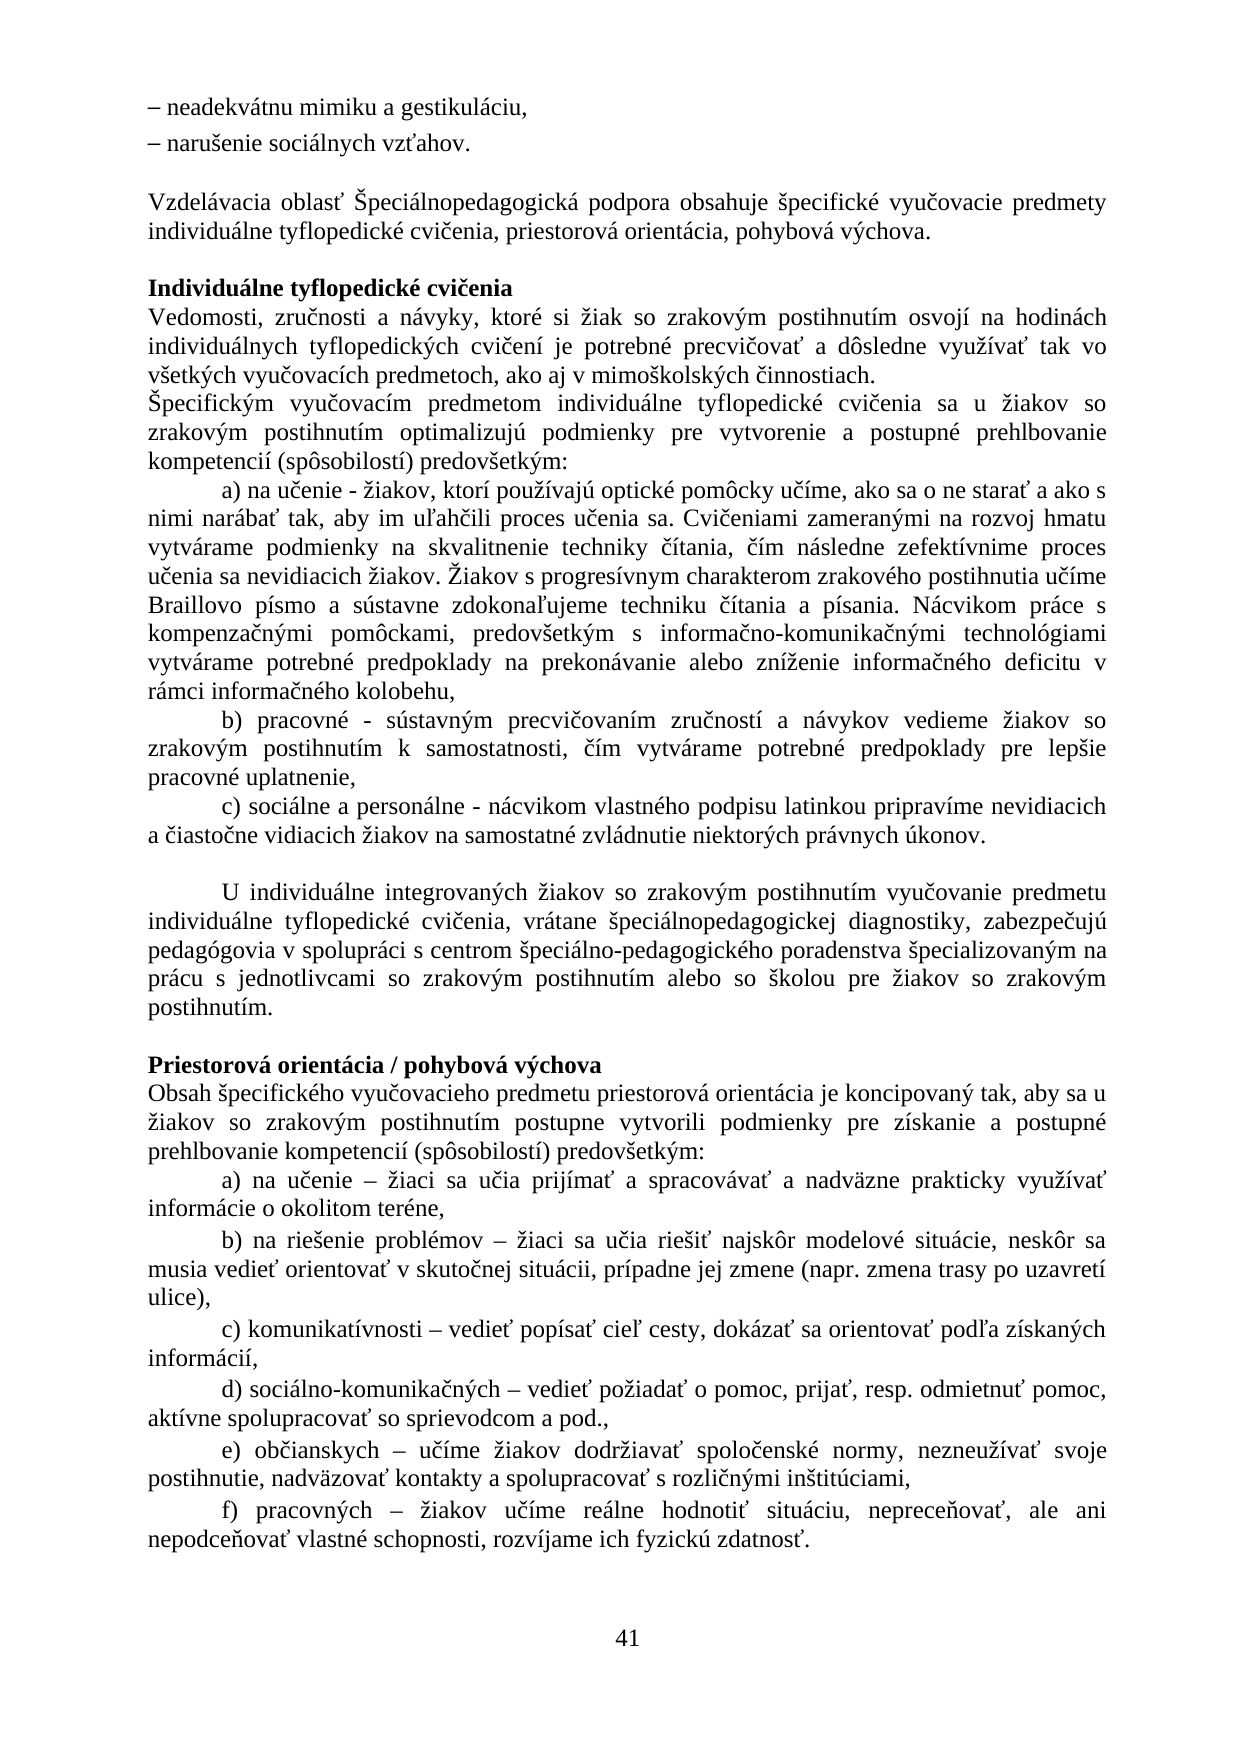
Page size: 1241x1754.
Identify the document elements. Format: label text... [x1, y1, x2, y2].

text f) pracovných – žiakov učíme reálne hodnotiť situáciu, nepreceňovať, ale ani nepodceňovať vlastné schopnosti, rozvíjame ich fyzickú zdatnosť. [148, 1495, 1107, 1552]
text Špecifickým vyučovacím predmetom individuálne tyflopedické cvičenia sa u žiakov so zrakovým postihnutím optimalizujú podmienky pre vytvorenie a postupné prehlbovanie kompetencií (spôsobilostí) predovšetkým: [148, 388, 1107, 475]
text c) sociálne a personálne - nácvikom vlastného podpisu latinkou pripravíme nevidiacich a čiastočne vidiacich žiakov na samostatné zvládnutie niektorých právnych úkonov. [148, 791, 1107, 848]
text e) občianskych – učíme žiakov dodržiavať spoločenské normy, nezneužívať svoje postihnutie, nadväzovať kontakty a spolupracovať s rozličnými inštitúciami, [148, 1435, 1107, 1492]
text U individuálne integrovaných žiakov so zrakovým postihnutím vyučovanie predmetu individuálne tyflopedické cvičenia, vrátane špeciálnopedagogickej diagnostiky, zabezpečujú pedagógovia v spolupráci s centrom špeciálno-pedagogického poradenstva špecializovaným na prácu s jednotlivcami so zrakovým postihnutím alebo so školou pre žiakov so zrakovým postihnutím. [148, 877, 1107, 1021]
text b) na riešenie problémov – žiaci sa učia riešiť najskôr modelové situácie, neskôr sa musia vedieť orientovať v skutočnej situácii, prípadne jej zmene (napr. zmena trasy po uzavretí ulice), [148, 1225, 1107, 1311]
text Vzdelávacia oblasť Špeciálnopedagogická podpora obsahuje špecifické vyučovacie predmety individuálne tyflopedické cvičenia, priestorová orientácia, pohybová výchova. [148, 187, 1107, 245]
text Priestorová orientácia / pohybová výchova [148, 1050, 1107, 1078]
text b) pracovné - sústavným precvičovaním zručností a návykov vedieme žiakov so zrakovým postihnutím k samostatnosti, čím vytvárame potrebné predpoklady pre lepšie pracovné uplatnenie, [148, 705, 1107, 791]
text – narušenie sociálnych vzťahov. [148, 124, 1107, 158]
text – neadekvátnu mimiku a gestikuláciu, [148, 89, 1107, 123]
text Vedomosti, zručnosti a návyky, ktoré si žiak so zrakovým postihnutím osvojí na hodinách individuálnych tyflopedických cvičení je potrebné precvičovať a dôsledne využívať tak vo všetkých vyučovacích predmetoch, ako aj v mimoškolských činnostiach. [148, 302, 1107, 388]
text a) na učenie - žiakov, ktorí používajú optické pomôcky učíme, ako sa o ne starať a ako s nimi narábať tak, aby im uľahčili proces učenia sa. Cvičeniami zameranými na rozvoj hmatu vytvárame podmienky na skvalitnenie techniky čítania, čím následne zefektívnime proces učenia sa nevidiacich žiakov. Žiakov s progresívnym charakterom zrakového postihnutia učíme Braillovo písmo a sústavne zdokonaľujeme techniku čítania a písania. Nácvikom práce s kompenzačnými pomôckami, predovšetkým s informačno-komunikačnými technológiami vytvárame potrebné predpoklady na prekonávanie alebo zníženie informačného deficitu v rámci informačného kolobehu, [148, 475, 1107, 705]
text Individuálne tyflopedické cvičenia [148, 273, 1107, 302]
text d) sociálno-komunikačných – vedieť požiadať o pomoc, prijať, resp. odmietnuť pomoc, aktívne spolupracovať so sprievodcom a pod., [148, 1374, 1107, 1432]
text a) na učenie – žiaci sa učia prijímať a spracovávať a nadväzne prakticky využívať informácie o okolitom teréne, [148, 1165, 1107, 1222]
text c) komunikatívnosti – vedieť popísať cieľ cesty, dokázať sa orientovať podľa získaných informácií, [148, 1314, 1107, 1372]
text Obsah špecifického vyučovacieho predmetu priestorová orientácia je koncipovaný tak, aby sa u žiakov so zrakovým postihnutím postupne vytvorili podmienky pre získanie a postupné prehlbovanie kompetencií (spôsobilostí) predovšetkým: [148, 1078, 1107, 1165]
